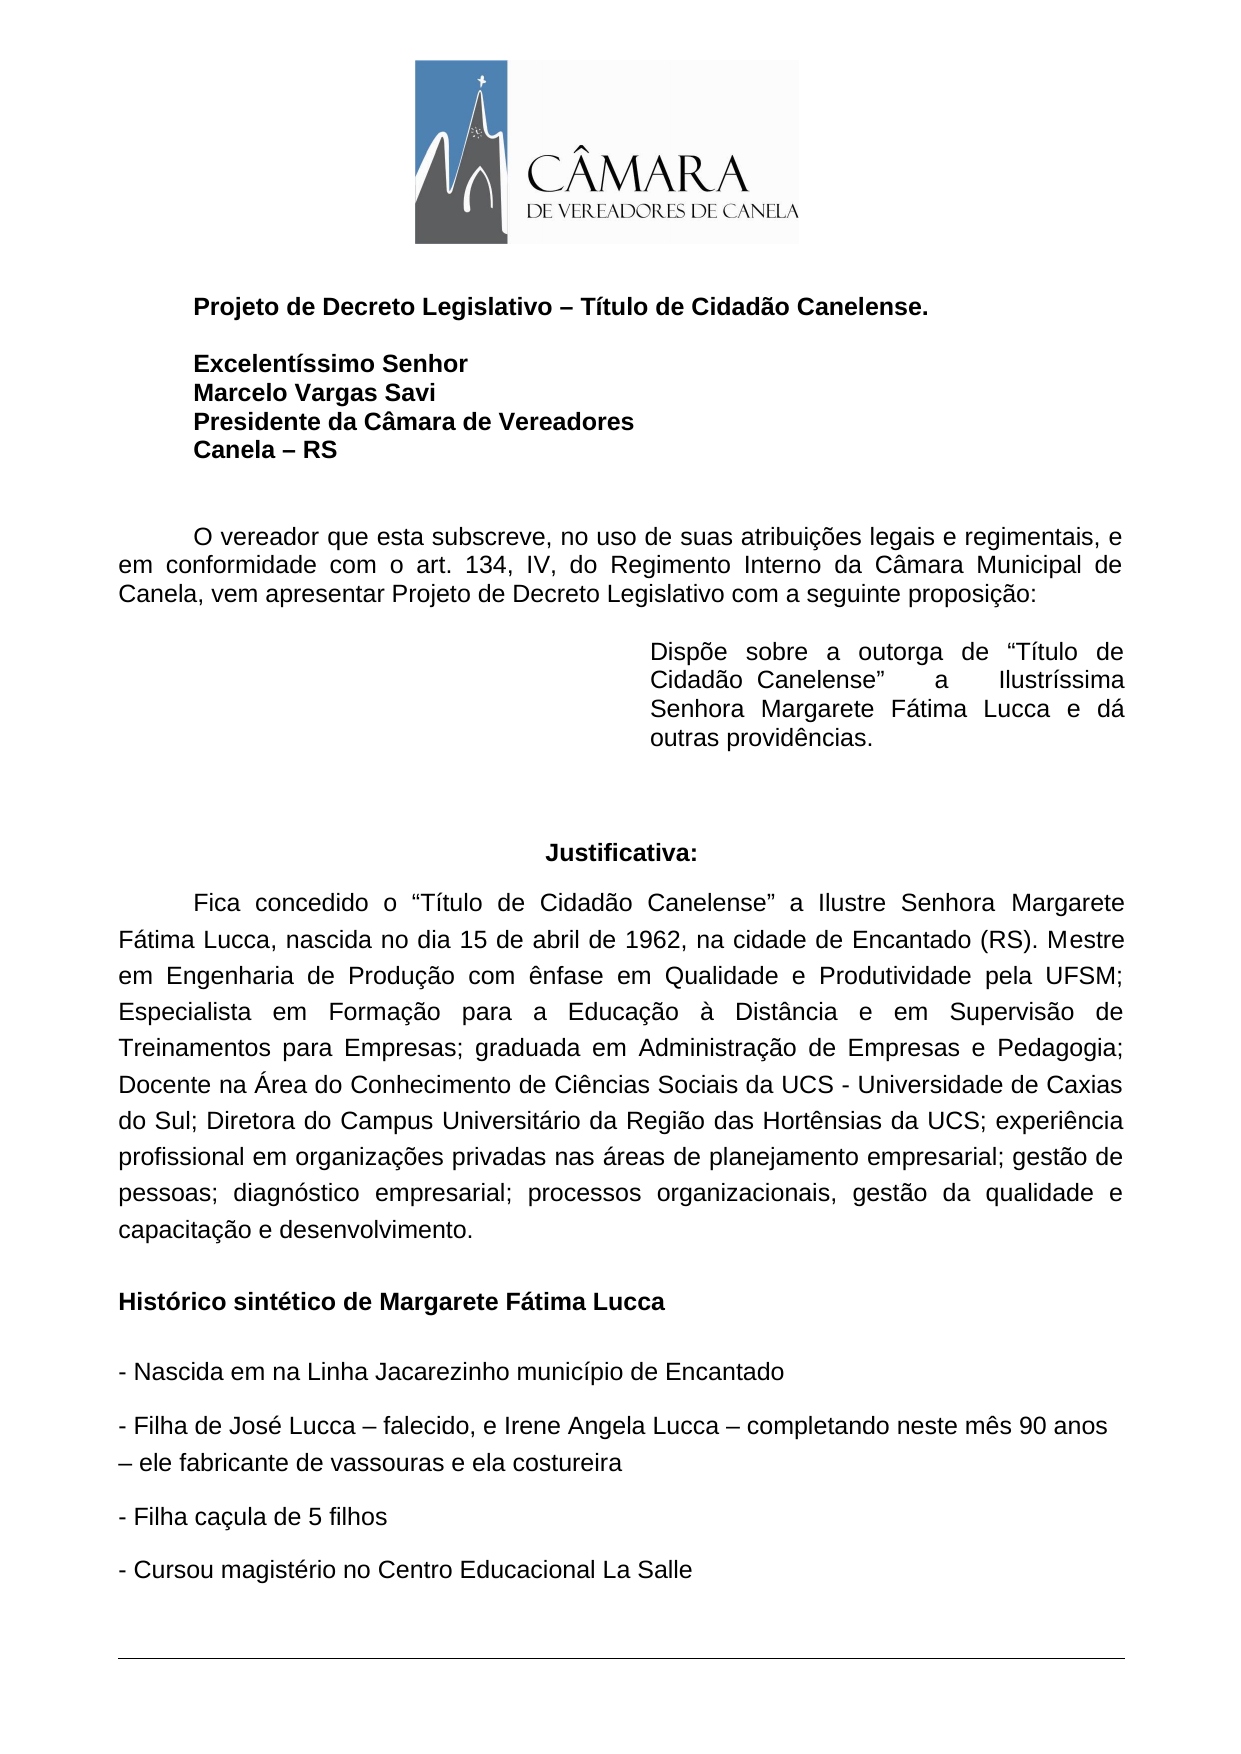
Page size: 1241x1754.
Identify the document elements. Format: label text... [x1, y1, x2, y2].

text Canela – RS [118, 435, 1125, 464]
text Excelentíssimo Senhor [118, 349, 1125, 378]
text Presidente da Câmara de Vereadores [118, 407, 1125, 435]
picture [415, 60, 799, 244]
text - Cursou magistério no Centro Educacional La Salle [118, 1556, 1125, 1584]
text Dispõe sobre a outorga de “Título de Cidadão Canelense” a Ilustríssima Senhora Margarete Fátima Lucca e dá outras providências. [650, 637, 1125, 752]
text - Filha de José Lucca – falecido, e Irene Angela Lucca – completando neste mês 90 anos – ele fabricante de vassouras e ela costureira [118, 1411, 1125, 1477]
text Histórico sintético de Margarete Fátima Lucca [118, 1280, 1125, 1316]
text O vereador que esta subscreve, no uso de suas atribuições legais e regimentais, e em conformidade com o art. 134, IV, do Regimento Interno da Câmara Municipal de Canela, vem apresentar Projeto de Decreto Legislativo com a seguinte proposição: [118, 522, 1125, 608]
text Fica concedido o “Título de Cidadão Canelense” a Ilustre Senhora Margarete Fátima Lucca, nascida no dia 15 de abril de 1962, na cidade de Encantado (RS). Mestre em Engenharia de Produção com ênfase em Qualidade e Produtividade pela UFSM; Especialista em Formação para a Educação à Distância e em Supervisão de Treinamentos para Empresas; graduada em Administração de Empresas e Pedagogia; Docente na Área do Conhecimento de Ciências Sociais da UCS - Universidade de Caxias do Sul; Diretora do Campus Universitário da Região das Hortênsias da UCS; experiência profissional em organizações privadas nas áreas de planejamento empresarial; gestão de pessoas; diagnóstico empresarial; processos organizacionais, gestão da qualidade e capacitação e desenvolvimento. [118, 881, 1125, 1243]
text Projeto de Decreto Legislativo – Título de Cidadão Canelense. [118, 292, 1125, 320]
text Marcelo Vargas Savi [118, 378, 1125, 407]
text - Nascida em na Linha Jacarezinho município de Encantado [118, 1357, 1125, 1386]
text Justificativa: [118, 838, 1125, 867]
text - Filha caçula de 5 filhos [118, 1502, 1125, 1531]
